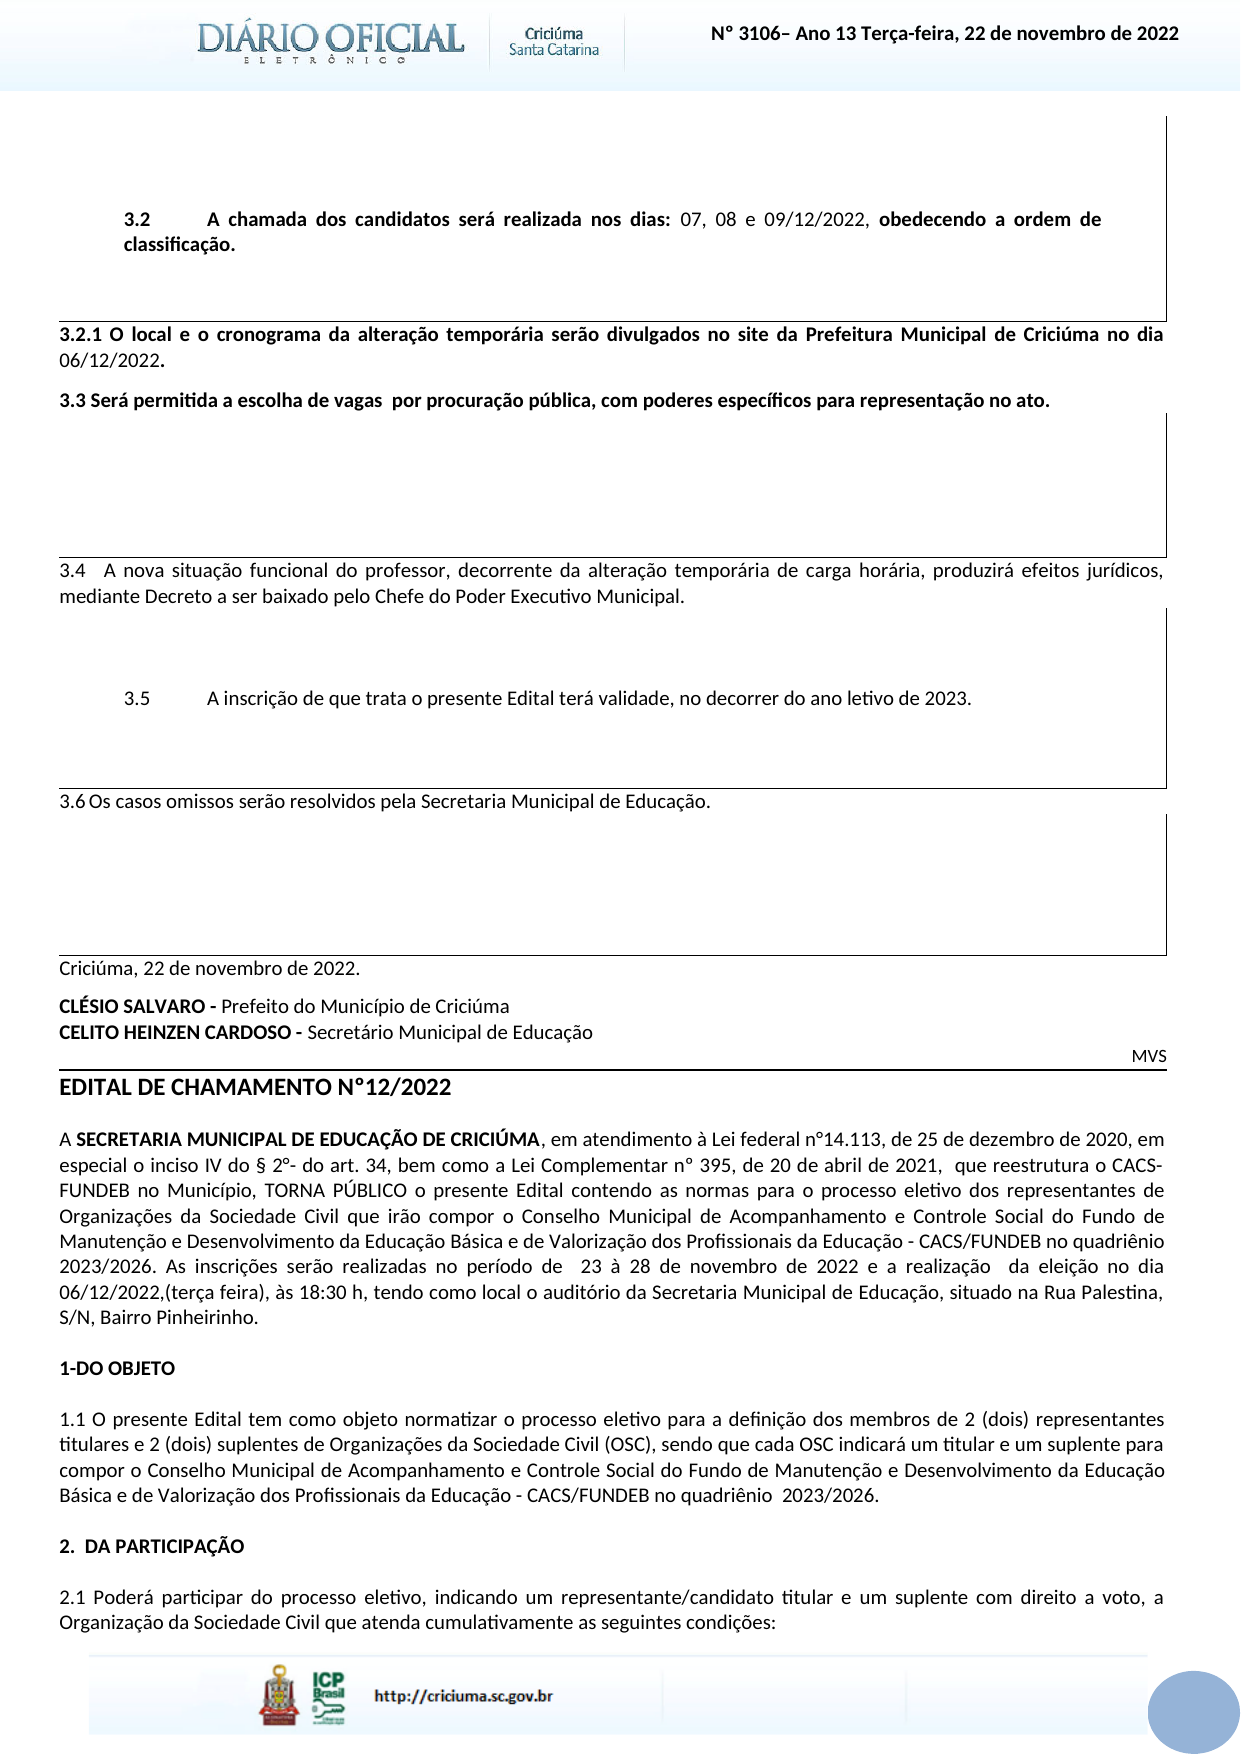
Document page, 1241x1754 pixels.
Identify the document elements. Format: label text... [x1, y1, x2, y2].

text EDITAL DE CHAMAMENTO Nº12/2022 [59, 1071, 1167, 1101]
text 3.6 Os casos omissos serão resolvidos pela Secretaria Municipal de Educação. [59, 788, 1167, 814]
text 2. DA PARTICIPAÇÃO [59, 1533, 1167, 1559]
text 3.2.1 O local e o cronograma da alteração temporária serão divulgados no site da Prefeitura Municipal de Criciúma no dia 06/12/2022. [59, 321, 1167, 372]
text CLÉSIO SALVARO - Prefeito do Município de Criciúma [59, 994, 1167, 1019]
text 3.5 A inscrição de que trata o presente Edital terá validade, no decorrer do ano letivo de 2023. [59, 686, 1166, 711]
text 1.1 O presente Edital tem como objeto normatizar o processo eletivo para a definição dos membros de 2 (dois) representantes titulares e 2 (dois) suplentes de Organizações da Sociedade Civil (OSC), sendo que cada OSC indicará um titular e um suplente para compor o Conselho Municipal de Acompanhamento e Controle Social do Fundo de Manutenção e Desenvolvimento da Educação Básica e de Valorização dos Profissionais da Educação - CACS/FUNDEB no quadriênio 2023/2026. [59, 1406, 1167, 1508]
text Criciúma, 22 de novembro de 2022. [59, 956, 1167, 981]
text MVS [59, 1044, 1167, 1069]
text A SECRETARIA MUNICIPAL DE EDUCAÇÃO DE CRICIÚMA, em atendimento à Lei federal n°14.113, de 25 de dezembro de 2020, em especial o inciso IV do § 2°- do art. 34, bem como a Lei Complementar nº 395, de 20 de abril de 2021, que reestrutura o CACS-FUNDEB no Município, TORNA PÚBLICO o presente Edital contendo as normas para o processo eletivo dos representantes de Organizações da Sociedade Civil que irão compor o Conselho Municipal de Acompanhamento e Controle Social do Fundo de Manutenção e Desenvolvimento da Educação Básica e de Valorização dos Profissionais da Educação - CACS/FUNDEB no quadriênio 2023/2026. As inscrições serão realizadas no período de 23 à 28 de novembro de 2022 e a realização da eleição no dia 06/12/2022,(terça feira), às 18:30 h, tendo como local o auditório da Secretaria Municipal de Educação, situado na Rua Palestina, S/N, Bairro Pinheirinho. [59, 1127, 1167, 1330]
text 3.4 A nova situação funcional do professor, decorrente da alteração temporária de carga horária, produzirá efeitos jurídicos, mediante Decreto a ser baixado pelo Chefe do Poder Executivo Municipal. [59, 557, 1167, 608]
text 3.3 Será permitida a escolha de vagas por procuração pública, com poderes específicos para representação no ato. [59, 388, 1167, 413]
text 2.1 Poderá participar do processo eletivo, indicando um representante/candidato titular e um suplente com direito a voto, a Organização da Sociedade Civil que atenda cumulativamente as seguintes condições: [59, 1584, 1167, 1635]
text 1-DO OBJETO [59, 1355, 1167, 1381]
text CELITO HEINZEN CARDOSO - Secretário Municipal de Educação [59, 1019, 1167, 1044]
text 3.2 A chamada dos candidatos será realizada nos dias: 07, 08 e 09/12/2022, obedecendo a ordem de classificação. [59, 206, 1166, 321]
